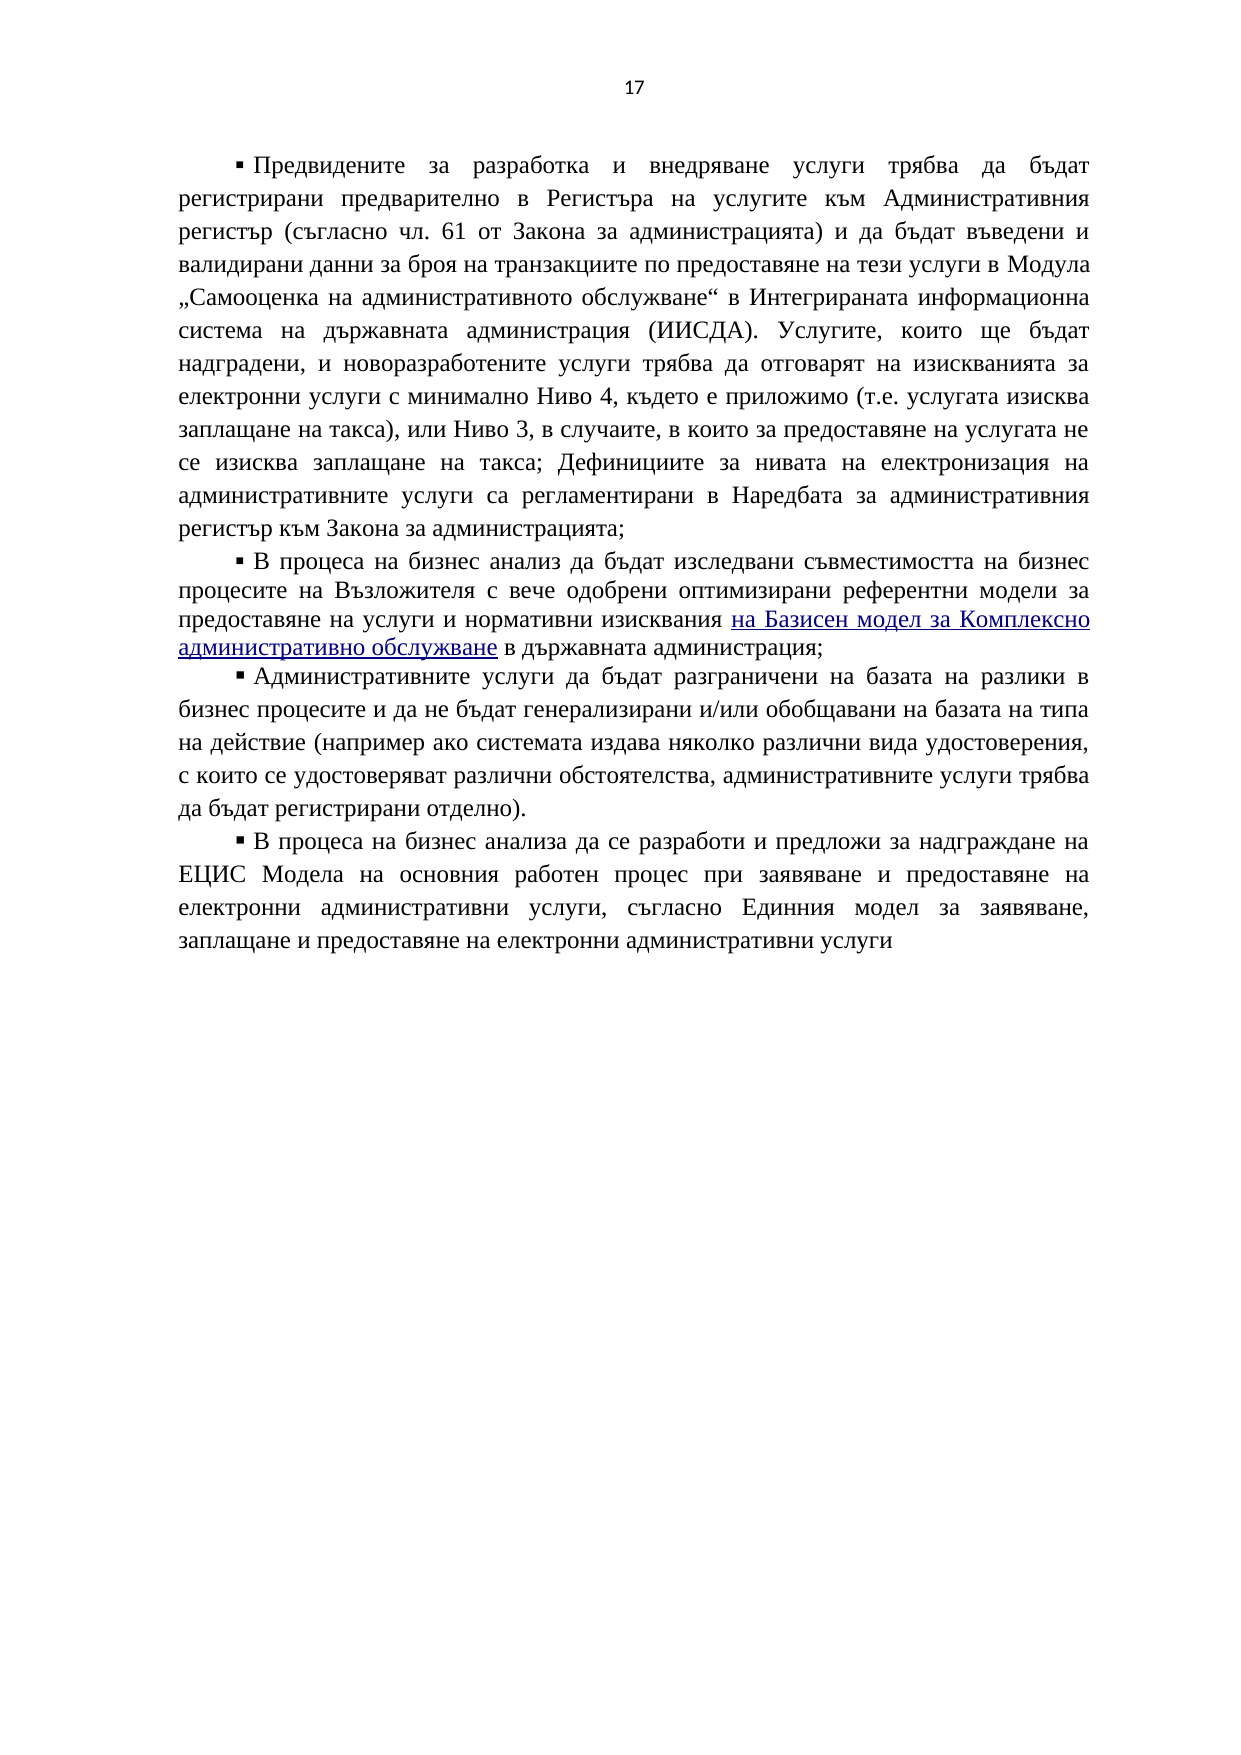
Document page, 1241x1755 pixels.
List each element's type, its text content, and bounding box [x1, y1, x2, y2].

list Административните услуги да бъдат разграничени на базата на разлики в бизнес процесите и да не бъдат генерализирани и/или обобщавани на базата на типа на действие (например ако системата издава няколко различни вида удостоверения, с които се удостоверяват различни обстоятелства, административните услуги трябва да бъдат регистрирани отделно). [178, 661, 1090, 822]
list Предвидените за разработка и внедряване услуги трябва да бъдат регистрирани предварително в Регистъра на услугите към Административния регистър (съгласно чл. 61 от Закона за администрацията) и да бъдат въведени и валидирани данни за броя на транзакциите по предоставяне на тези услуги в модула „Самооценка на административното обслужване“ в Интегрираната информационна система на държавната администрация (ИИСДА). Услугите, които ще бъдат надградени, и новоразработените услуги трябва да отговарят на изискванията за електронни услуги с минимално Ниво 4, където е приложимо (т.е. услугата изисква заплащане на такса), или Ниво 3, в случаите, в които за предоставяне на услугата не се изисква заплащане на такса; Дефинициите за нивата на електронизация на административните услуги са регламентирани в Наредбата за административния регистър към Закона за администрацията; [178, 150, 1090, 542]
list В процеса на бизнес анализа да се разработи и предложи за надграждане на ЕЦИС Модела на основния работен процес при заявяване и предоставяне на електронни административни услуги, съгласно Единния модел за заявяване, заплащане и предоставяне на електронни административни услуги [178, 826, 1090, 954]
list В процеса на бизнес анализ да бъдат изследвани съвместимостта на бизнес процесите на Възложителя с вече одобрени оптимизирани референтни модели за предоставяне на услуги и нормативни изисквания на Базисен модел за Комплексно административно обслужване в държавната администрация; [178, 546, 1090, 661]
